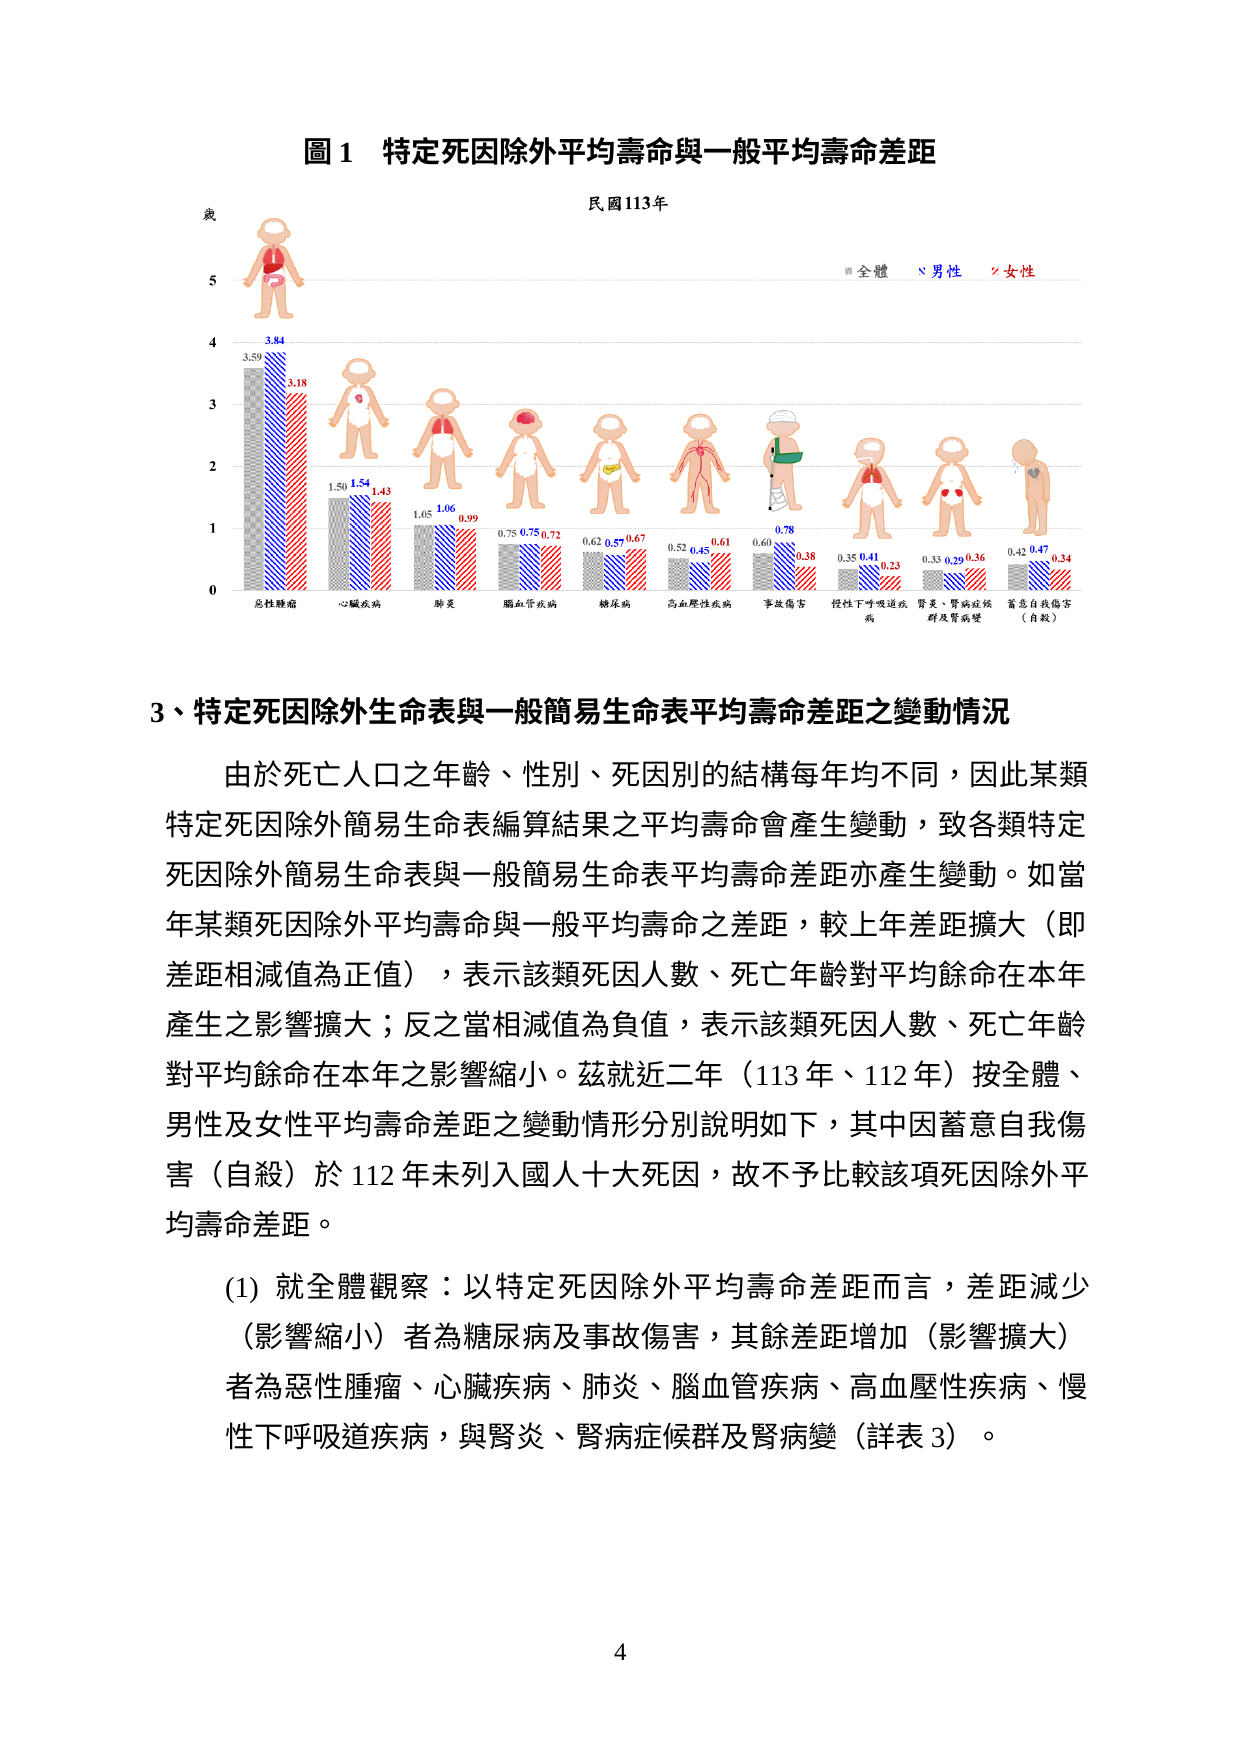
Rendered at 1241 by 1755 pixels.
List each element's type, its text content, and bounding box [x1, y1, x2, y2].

text 圖1 特定死因除外平均壽命與一般平均壽命差距 [150, 122, 1090, 172]
list 特定死因除外生命表與一般簡易生命表平均壽命差距之變動情況 [150, 683, 1090, 733]
list 就全體觀察：以特定死因除外平均壽命差距而言，差距減少（影響縮小）者為糖尿病及事故傷害，其餘差距增加（影響擴大）者為惡性腫瘤、心臟疾病、肺炎、腦血管疾病、高血壓性疾病、慢性下呼吸道疾病，與腎炎、腎病症候群及腎病變（詳表3）。 [225, 1258, 1090, 1458]
text 由於死亡人口之年齡、性別、死因別的結構每年均不同，因此某類特定死因除外簡易生命表編算結果之平均壽命會產生變動，致各類特定死因除外簡易生命表與一般簡易生命表平均壽命差距亦產生變動。如當年某類死因除外平均壽命與一般平均壽命之差距，較上年差距擴大（即差距相減值為正值），表示該類死因人數、死亡年齡對平均餘命在本年產生之影響擴大；反之當相減值為負值，表示該類死因人數、死亡年齡對平均餘命在本年之影響縮小。茲就近二年（113年、112年）按全體、男性及女性平均壽命差距之變動情形分別說明如下，其中因蓄意自我傷害（自殺）於112年未列入國人十大死因，故不予比較該項死因除外平均壽命差距。 [165, 745, 1090, 1245]
